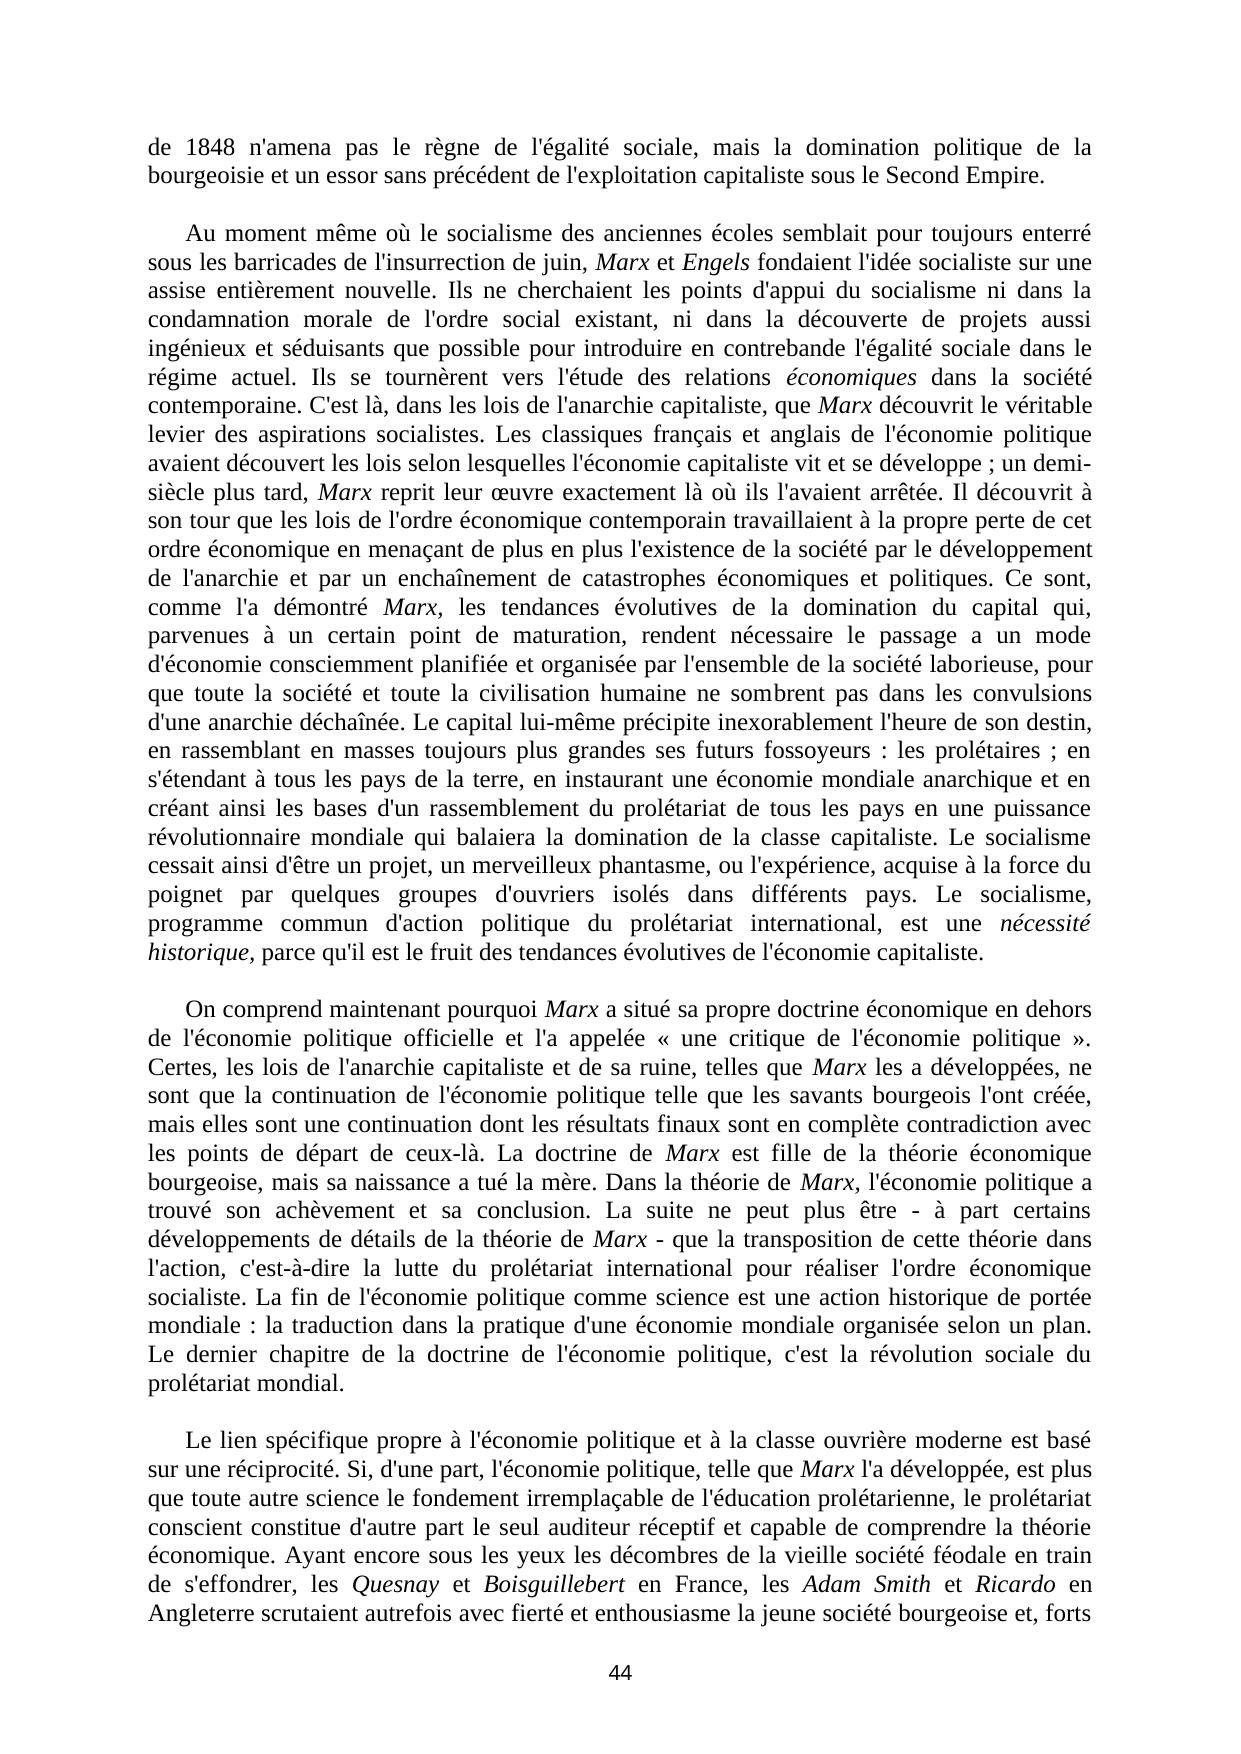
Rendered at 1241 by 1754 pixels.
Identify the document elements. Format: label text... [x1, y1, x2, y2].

text de 1848 n'amena pas le règne de l'égalité sociale, mais la domination politique de la bourgeoisie et un essor sans précédent de l'exploitation capitaliste sous le Second Empire. [148, 132, 1093, 189]
text Au moment même où le socialisme des anciennes écoles semblait pour toujours enterré sous les barricades de l'insurrection de juin, Marx et Engels fondaient l'idée socialiste sur une assise entièrement nouvelle. Ils ne cherchaient les points d'appui du socialisme ni dans la condamnation morale de l'ordre social existant, ni dans la découverte de projets aussi ingénieux et séduisants que possible pour introduire en contrebande l'égalité sociale dans le régime actuel. Ils se tournèrent vers l'étude des relations économiques dans la société contemporaine. C'est là, dans les lois de l'anar­chie capitaliste, que Marx découvrit le véritable levier des aspirations socialistes. Les classiques français et anglais de l'économie politique avaient découvert les lois selon lesquelles l'économie capitaliste vit et se développe ; un demi-siècle plus tard, Marx reprit leur œuvre exactement là où ils l'avaient arrêtée. Il décou­vrit à son tour que les lois de l'ordre économique contemporain travaillaient à la propre perte de cet ordre économique en menaçant de plus en plus l'existence de la société par le développe­ment de l'anarchie et par un enchaînement de catastrophes économiques et politiques. Ce sont, comme l'a démontré Marx, les tendances évolutives de la domination du capital qui, parvenues à un certain point de maturation, rendent nécessaire le passage a un mode d'économie consciemment planifiée et organisée par l'ensemble de la société labo­rieuse, pour que toute la société et toute la civilisation humaine ne som­brent pas dans les convulsions d'une anarchie déchaînée. Le capital lui-même préci­pite inexorablement l'heure de son destin, en rassemblant en masses toujours plus grandes ses futurs fossoyeurs : les prolétaires ; en s'étendant à tous les pays de la terre, en instaurant une économie mondiale anarchique et en créant ainsi les bases d'un rassemblement du prolétariat de tous les pays en une puissance révolutionnaire mondiale qui balaiera la domination de la classe capitaliste. Le socialisme cessait ainsi d'être un projet, un merveilleux phantasme, ou l'expérience, acquise à la force du poignet par quelques groupes d'ouvriers isolés dans différents pays. Le socialisme, programme commun d'action politique du prolétariat international, est une nécessité historique, parce qu'il est le fruit des tendances évolutives de l'économie capitaliste. [148, 218, 1093, 965]
text On comprend maintenant pourquoi Marx a situé sa propre doctrine économique en dehors de l'économie politique officielle et l'a appelée « une critique de l'économie politique ». Certes, les lois de l'anarchie capitaliste et de sa ruine, telles que Marx les a développées, ne sont que la continuation de l'économie politique telle que les savants bourgeois l'ont créée, mais elles sont une continuation dont les résultats finaux sont en complète contradiction avec les points de départ de ceux-là. La doctrine de Marx est fille de la théorie économique bourgeoise, mais sa naissance a tué la mère. Dans la théorie de Marx, l'économie politique a trouvé son achèvement et sa conclusion. La suite ne peut plus être - à part certains développements de détails de la théorie de Marx - que la transposition de cette théorie dans l'action, c'est-à-dire la lutte du prolétariat international pour réaliser l'ordre économique socialiste. La fin de l'économie politique comme science est une action historique de portée mondiale : la traduction dans la pratique d'une économie mondiale organisée selon un plan. Le dernier chapitre de la doctrine de l'économie politique, c'est la révolution sociale du prolétariat mondial. [148, 994, 1093, 1397]
text Le lien spécifique propre à l'économie politique et à la classe ouvrière moderne est basé sur une réciprocité. Si, d'une part, l'économie politique, telle que Marx l'a développée, est plus que toute autre science le fondement irremplaçable de l'éducation prolétarienne, le prolétariat conscient constitue d'autre part le seul auditeur réceptif et capable de comprendre la théorie économique. Ayant encore sous les yeux les décom­bres de la vieille société féodale en train de s'effondrer, les Quesnay et Boisguillebert en France, les Adam Smith et Ricardo en Angleterre scrutaient autrefois avec fierté et enthousiasme la jeune société bourgeoise et, forts [148, 1425, 1093, 1627]
